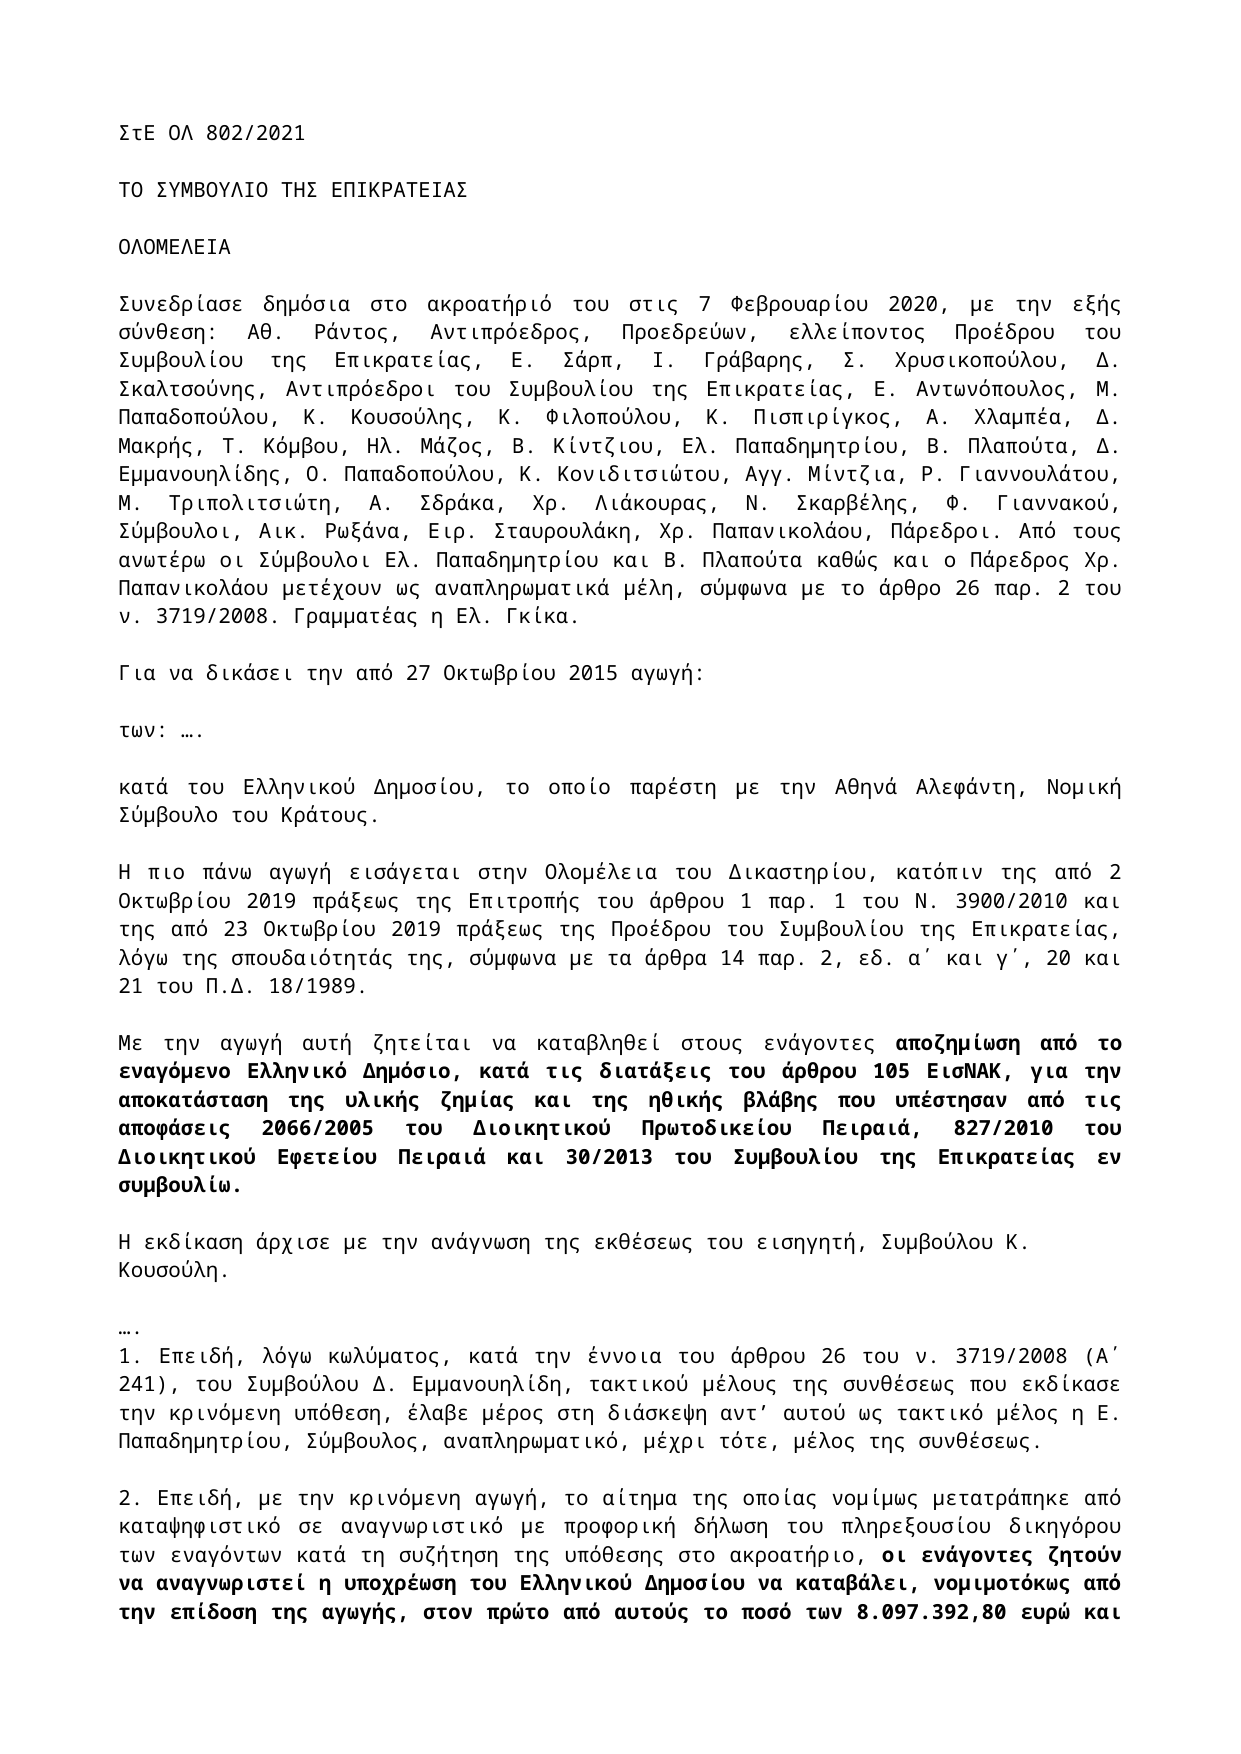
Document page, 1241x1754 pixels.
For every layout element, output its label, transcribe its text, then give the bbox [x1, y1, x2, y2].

text …. [118, 1312, 1122, 1341]
text 1. Επειδή, λόγω κωλύματος, κατά την έννοια του άρθρου 26 του ν. 3719/2008 (Α΄ 241), του Συμβούλου Δ. Εμμανουηλίδη, τακτικού μέλους της συνθέσεως που εκδίκασε την κρινόμενη υπόθεση, έλαβε μέρος στη διάσκεψη αντ’ αυτού ως τακτικό μέλος η Ε. Παπαδημητρίου, Σύμβουλος, αναπληρωματικό, μέχρι τότε, μέλος της συνθέσεως. [118, 1341, 1122, 1455]
text ΣτΕ ΟΛ 802/2021 [118, 118, 1122, 147]
text Με την αγωγή αυτή ζητείται να καταβληθεί στους ενάγοντες αποζημίωση από το εναγόμενο Ελληνικό Δημόσιο, κατά τις διατάξεις του άρθρου 105 ΕισΝΑΚ, για την αποκατάσταση της υλικής ζημίας και της ηθικής βλάβης που υπέστησαν από τις αποφάσεις 2066/2005 του Διοικητικού Πρωτοδικείου Πειραιά, 827/2010 του Διοικητικού Εφετείου Πειραιά και 30/2013 του Συμβουλίου της Επικρατείας εν συμβουλίω. [118, 1028, 1122, 1199]
text OΛΟΜΕΛΕΙΑ [118, 232, 1122, 260]
text κατά του Ελληνικού Δημοσίου, το οποίο παρέστη με την Αθηνά Αλεφάντη, Νομική Σύμβουλο του Κράτους. [118, 772, 1122, 829]
text των: …. [118, 715, 1122, 744]
text 2. Επειδή, με την κρινόμενη αγωγή, το αίτημα της οποίας νομίμως μετατράπηκε από καταψηφιστικό σε αναγνωριστικό με προφορική δήλωση του πληρεξουσίου δικηγόρου των εναγόντων κατά τη συζήτηση της υπόθεσης στο ακροατήριο, οι ενάγοντες ζητούν να αναγνωριστεί η υποχρέωση του Ελληνικού Δημοσίου να καταβάλει, νομιμοτόκως από την επίδοση της αγωγής, στον πρώτο από αυτούς το ποσό των 8.097.392,80 ευρώ και [118, 1483, 1122, 1625]
text ΤΟ ΣΥΜΒΟΥΛΙΟ ΤΗΣ ΕΠΙΚΡΑΤΕΙΑΣ [118, 175, 1122, 203]
text Η εκδίκαση άρχισε με την ανάγνωση της εκθέσεως του εισηγητή, Συμβούλου Κ. Κουσούλη. [118, 1227, 1122, 1284]
text Συνεδρίασε δημόσια στο ακροατήριό του στις 7 Φεβρουαρίου 2020, με την εξής σύνθεση: Αθ. Ράντος, Αντιπρόεδρος, Προεδρεύων, ελλείποντος Προέδρου του Συμβουλίου της Επικρατείας, Ε. Σάρπ, Ι. Γράβαρης, Σ. Χρυσικοπούλου, Δ. Σκαλτσούνης, Αντιπρόεδροι του Συμβουλίου της Επικρατείας, Ε. Αντωνόπουλος, Μ. Παπαδοπούλου, Κ. Κουσούλης, Κ. Φιλοπούλου, Κ. Πισπιρίγκος, Α. Χλαμπέα, Δ. Μακρής, Τ. Κόμβου, Ηλ. Μάζος, Β. Κίντζιου, Ελ. Παπαδημητρίου, Β. Πλαπούτα, Δ. Εμμανουηλίδης, Ο. Παπαδοπούλου, Κ. Κονιδιτσιώτου, Αγγ. Μίντζια, Ρ. Γιαννουλάτου, Μ. Τριπολιτσιώτη, Α. Σδράκα, Χρ. Λιάκουρας, Ν. Σκαρβέλης, Φ. Γιαννακού, Σύμβουλοι, Αικ. Ρωξάνα, Ειρ. Σταυρουλάκη, Χρ. Παπανικολάου, Πάρεδροι. Από τους ανωτέρω οι Σύμβουλοι Ελ. Παπαδημητρίου και Β. Πλαπούτα καθώς και ο Πάρεδρος Χρ. Παπανικολάου μετέχουν ως αναπληρωματικά μέλη, σύμφωνα με το άρθρο 26 παρ. 2 του ν. 3719/2008. Γραμματέας η Ελ. Γκίκα. [118, 289, 1122, 630]
text Η πιο πάνω αγωγή εισάγεται στην Ολομέλεια του Δικαστηρίου, κατόπιν της από 2 Οκτωβρίου 2019 πράξεως της Επιτροπής του άρθρου 1 παρ. 1 του Ν. 3900/2010 και της από 23 Οκτωβρίου 2019 πράξεως της Προέδρου του Συμβουλίου της Επικρατείας, λόγω της σπουδαιότητάς της, σύμφωνα με τα άρθρα 14 παρ. 2, εδ. α΄ και γ΄, 20 και 21 του Π.Δ. 18/1989. [118, 857, 1122, 1000]
text Για να δικάσει την από 27 Οκτωβρίου 2015 αγωγή: [118, 658, 1122, 687]
